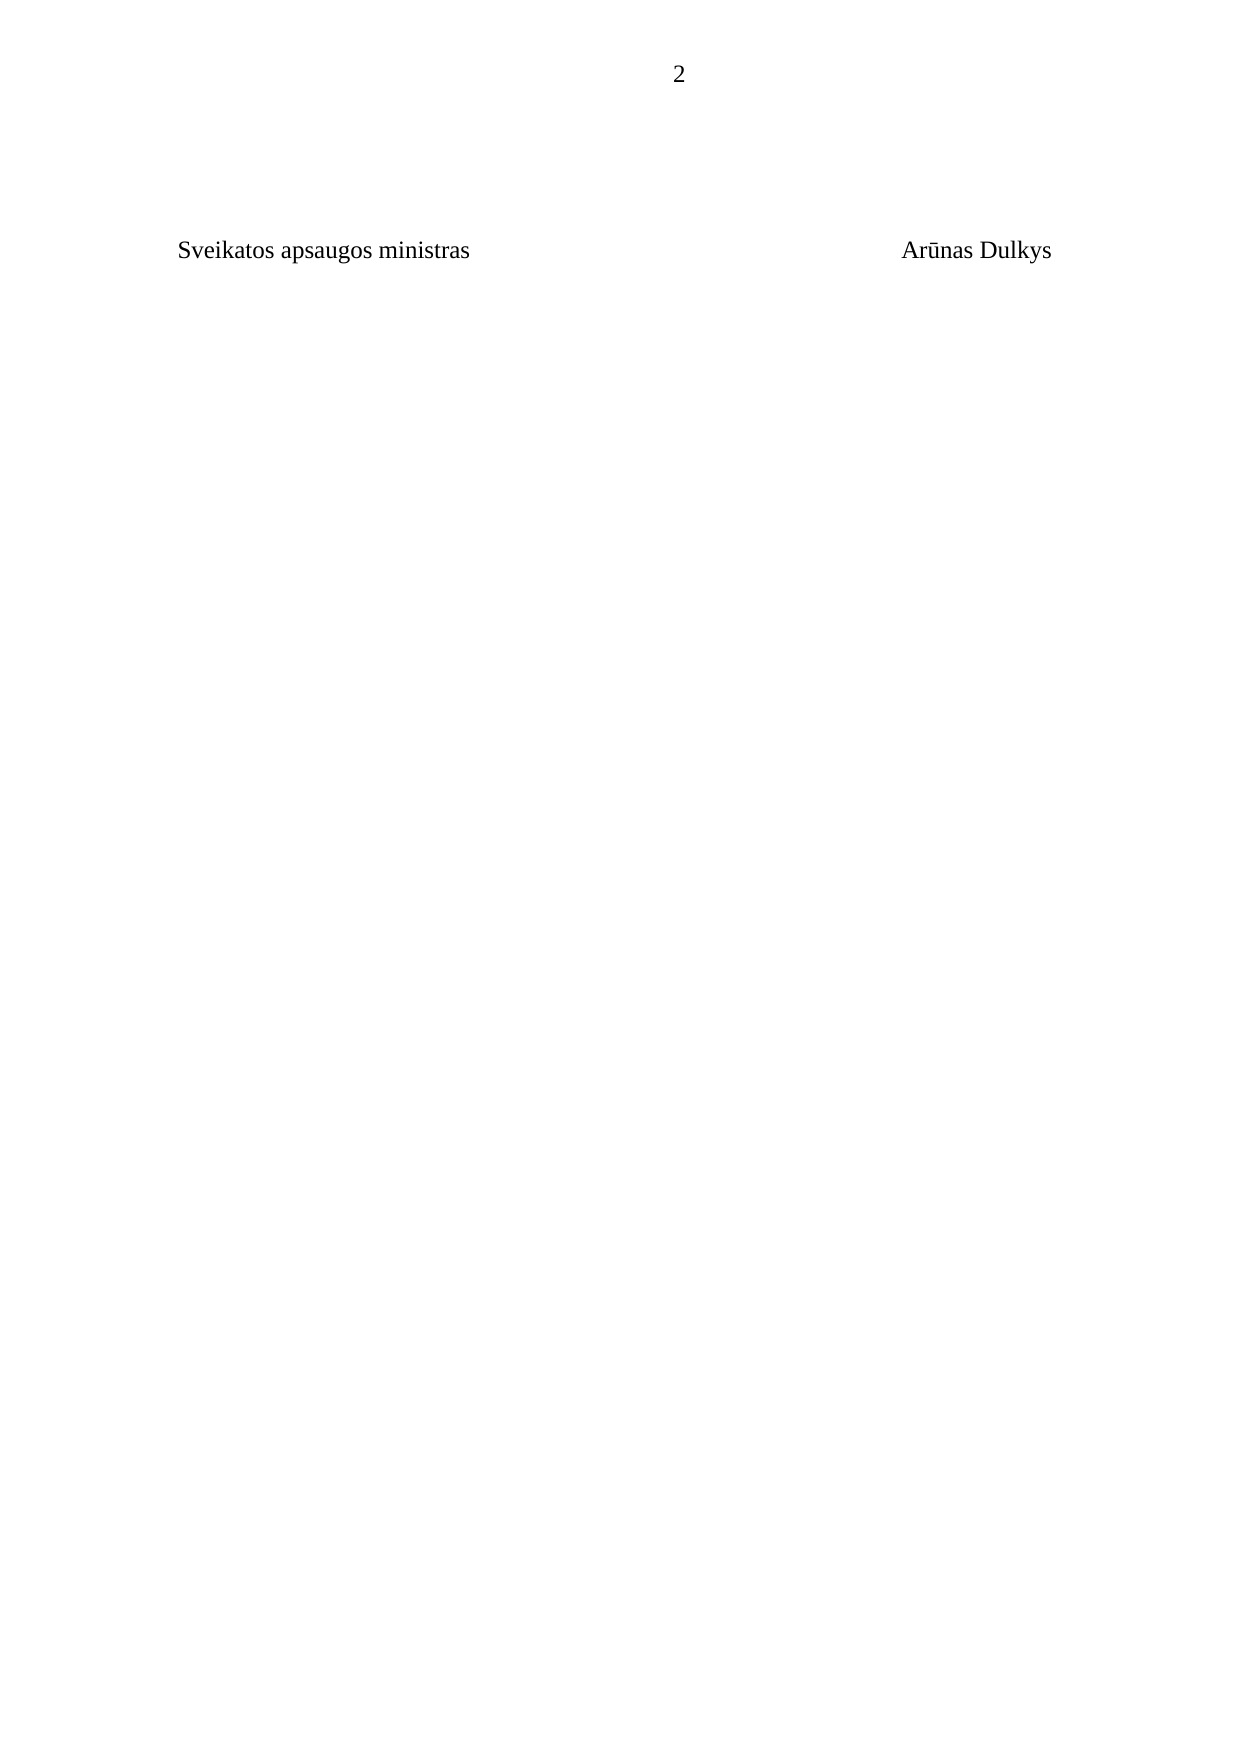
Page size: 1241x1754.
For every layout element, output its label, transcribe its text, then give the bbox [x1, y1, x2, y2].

text Sveikatos apsaugos ministras Arūnas Dulkys [177, 235, 1181, 263]
